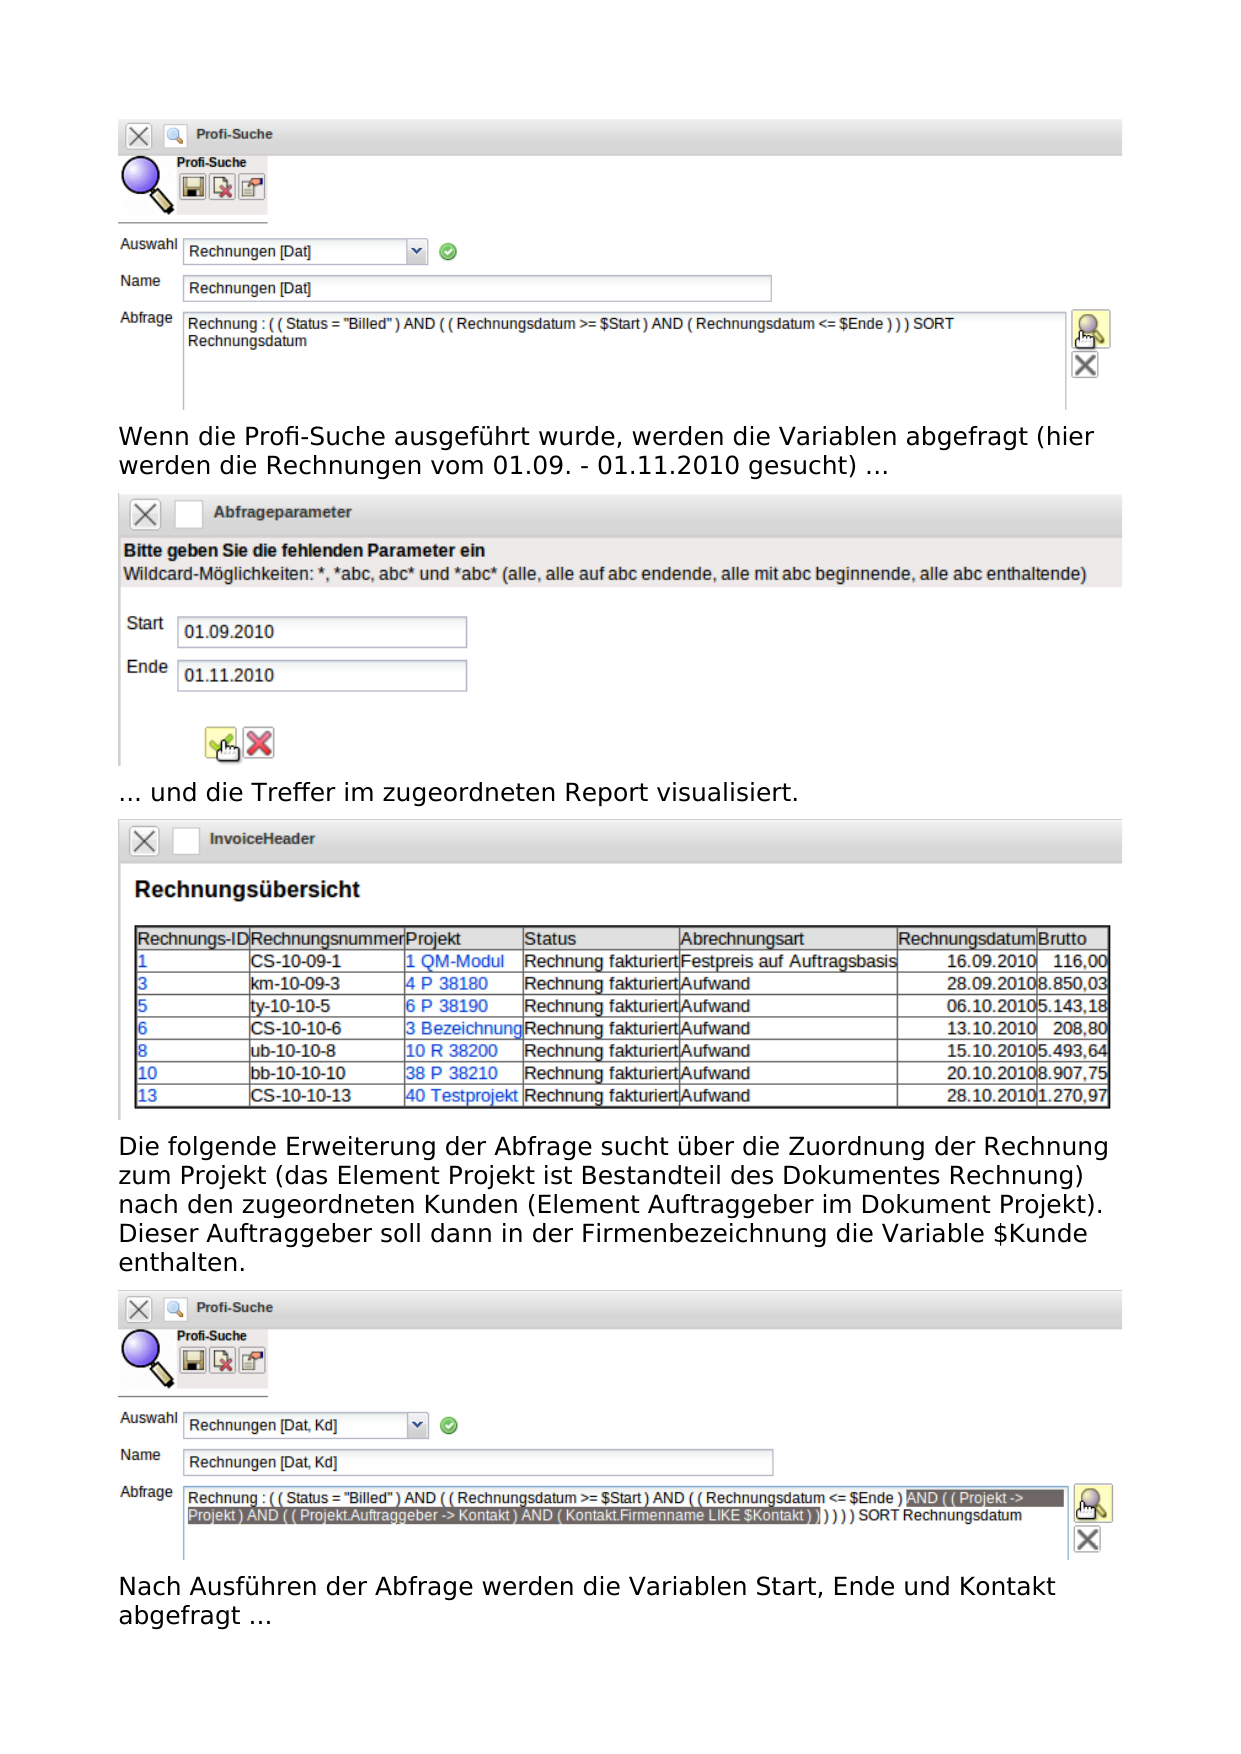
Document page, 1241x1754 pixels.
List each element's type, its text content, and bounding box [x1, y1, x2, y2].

text ... und die Treffer im zugeordneten Report visualisiert. [118, 778, 1122, 807]
text Die folgende Erweiterung der Abfrage sucht über die Zuordnung der Rechnung zum Projekt (das Element Projekt ist Bestandteil des Dokumentes Rechnung) nach den zugeordneten Kunden (Element Auftraggeber im Dokument Projekt). Dieser Auftraggeber soll dann in der Firmenbezeichnung die Variable $Kunde enthalten. [118, 1132, 1122, 1278]
text Nach Ausführen der Abfrage werden die Variablen Start, Ende und Kontakt abgefragt ... [118, 1572, 1122, 1630]
picture [118, 493, 1123, 766]
picture [118, 118, 1123, 410]
text Wenn die Profi-Suche ausgeführt wurde, werden die Variablen abgefragt (hier werden die Rechnungen vom 01.09. - 01.11.2010 gesucht) ... [118, 422, 1122, 481]
picture [118, 819, 1123, 1120]
picture [118, 1290, 1123, 1560]
